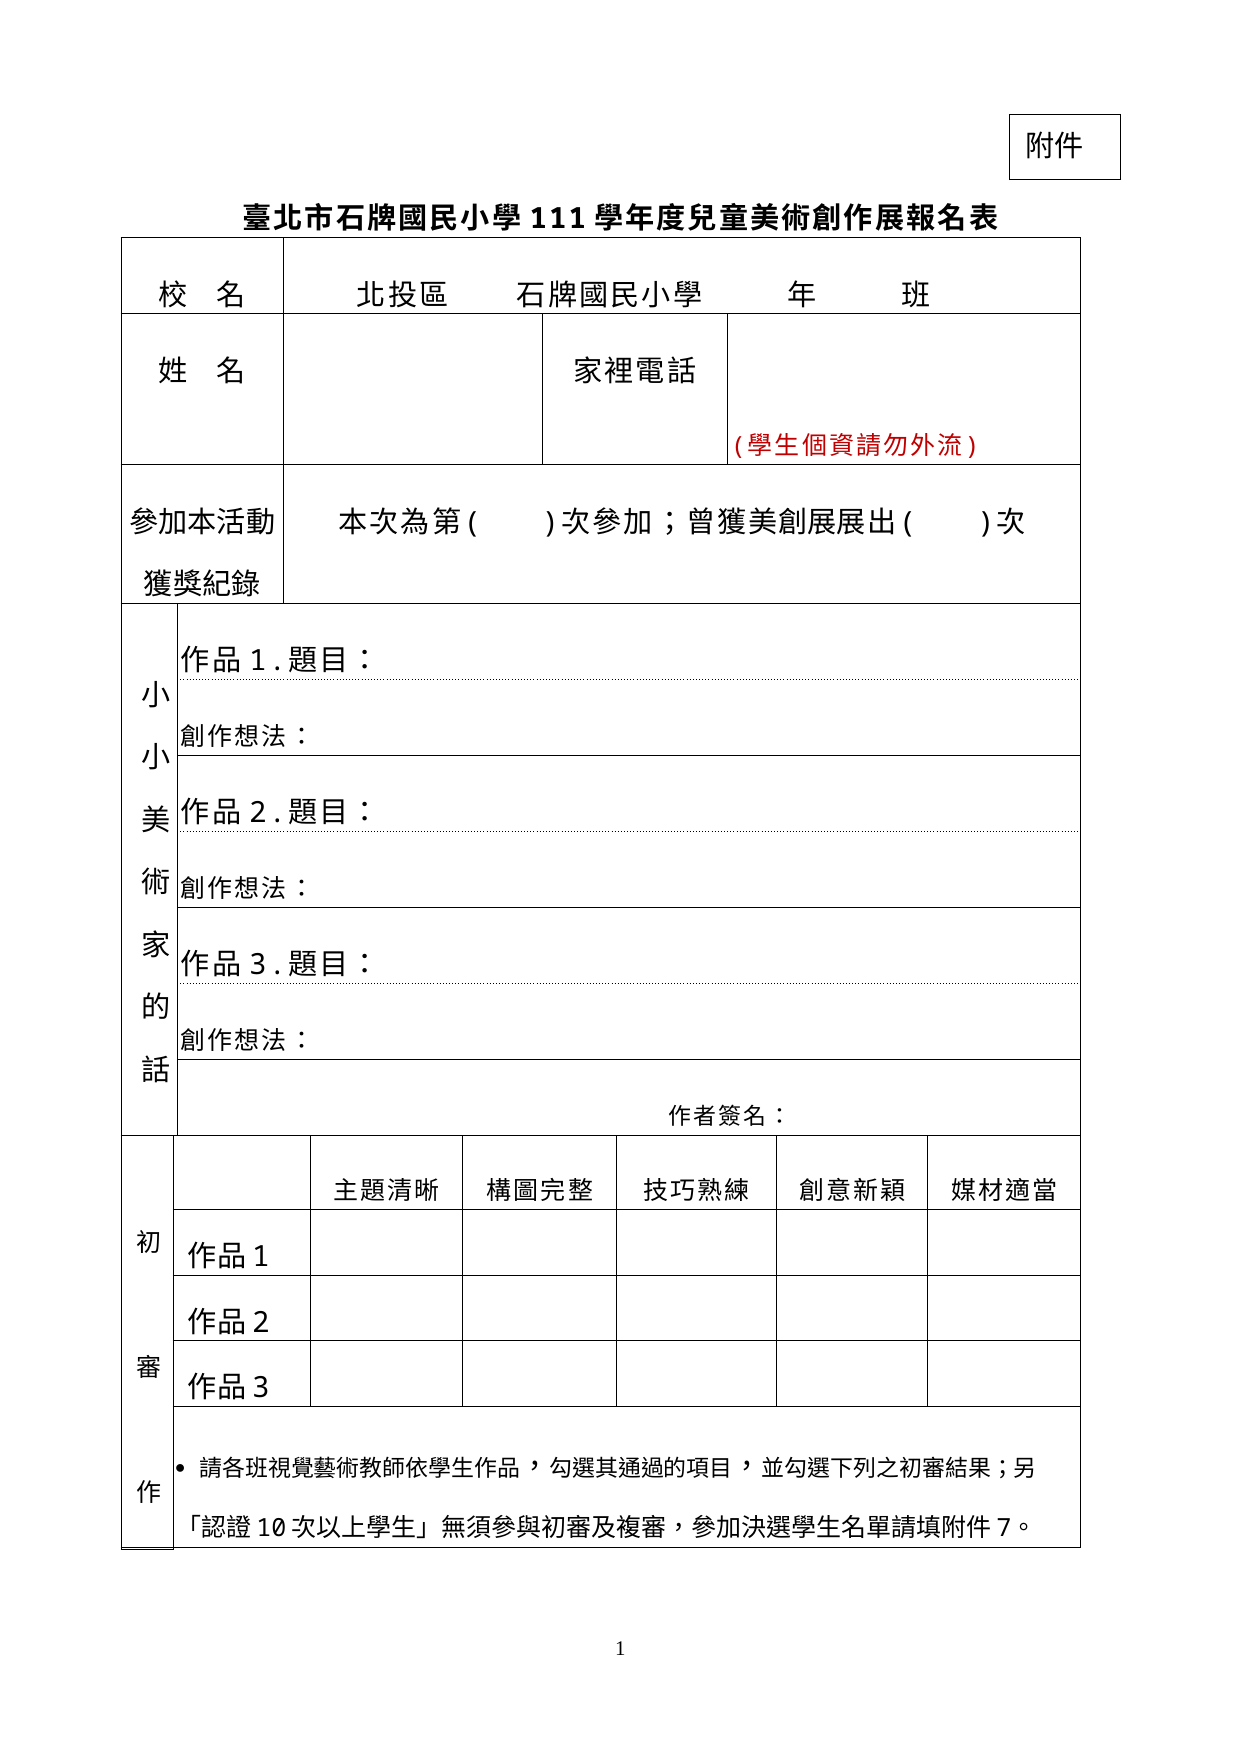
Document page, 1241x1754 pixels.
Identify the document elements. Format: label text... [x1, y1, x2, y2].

table_cell [617, 1276, 776, 1340]
text 附件2 [1025, 122, 1105, 172]
table_cell [777, 1210, 927, 1275]
table_cell [928, 1276, 1080, 1340]
table_cell 作品3 [174, 1341, 310, 1406]
table_cell 技巧熟練 [617, 1136, 776, 1209]
table_cell 參加本活動獲獎紀錄 [122, 465, 283, 603]
table_cell [463, 1341, 616, 1406]
table_cell 創作想法： [178, 983, 1080, 1059]
table_cell [174, 1136, 310, 1209]
table_cell [311, 1276, 462, 1340]
table_cell [928, 1341, 1080, 1406]
table_cell 作品1 [174, 1210, 310, 1275]
table_cell 小小美術家的話 [122, 604, 177, 1135]
table_cell 作品2.題目： [178, 756, 1080, 831]
table_cell 家裡電話 [543, 314, 727, 464]
table_cell 創作想法： [178, 679, 1080, 755]
table_header 校 名 [122, 238, 283, 313]
table_cell 主題清晰 [311, 1136, 462, 1209]
table_cell 作品2 [174, 1276, 310, 1340]
table_cell [777, 1341, 927, 1406]
table_cell [463, 1210, 616, 1275]
table_cell [311, 1210, 462, 1275]
table_cell [311, 1341, 462, 1406]
table_cell 作者簽名： [178, 1060, 1080, 1135]
table_cell 媒材適當 [928, 1136, 1080, 1209]
table_cell [463, 1276, 616, 1340]
table_cell 本次為第( )次參加；曾獲美創展展出( )次 [284, 465, 1080, 603]
table_cell [928, 1210, 1080, 1275]
table_cell (學生個資請勿外流) [728, 314, 1080, 464]
text 臺北市石牌國民小學111學年度兒童美術創作展報名表 [1010, 115, 1120, 179]
table_cell  請各班視覺藝術教師依學生作品，勾選其通過的項目，並勾選下列之初審結果；另「認證10次以上學生」無須參與初審及複審，參加決選學生名單請填附件7。 [174, 1407, 1080, 1547]
table_cell 作品1.題目： [178, 604, 1080, 679]
table_header 北投區 石牌國民小學 年 班 [284, 238, 1080, 313]
table_cell 姓 名 [122, 314, 283, 464]
table_cell [617, 1341, 776, 1406]
table_cell 構圖完整 [463, 1136, 616, 1209]
table_cell 初 審 作 [122, 1136, 173, 1547]
table_cell 創意新穎 [777, 1136, 927, 1209]
text 臺北市石牌國民小學111學年度兒童美術創作展報名表 [118, 175, 1122, 237]
table_cell [617, 1210, 776, 1275]
table_cell 創作想法： [178, 831, 1080, 907]
table_cell [777, 1276, 927, 1340]
table_cell [284, 314, 542, 464]
table_cell 作品3.題目： [178, 908, 1080, 983]
